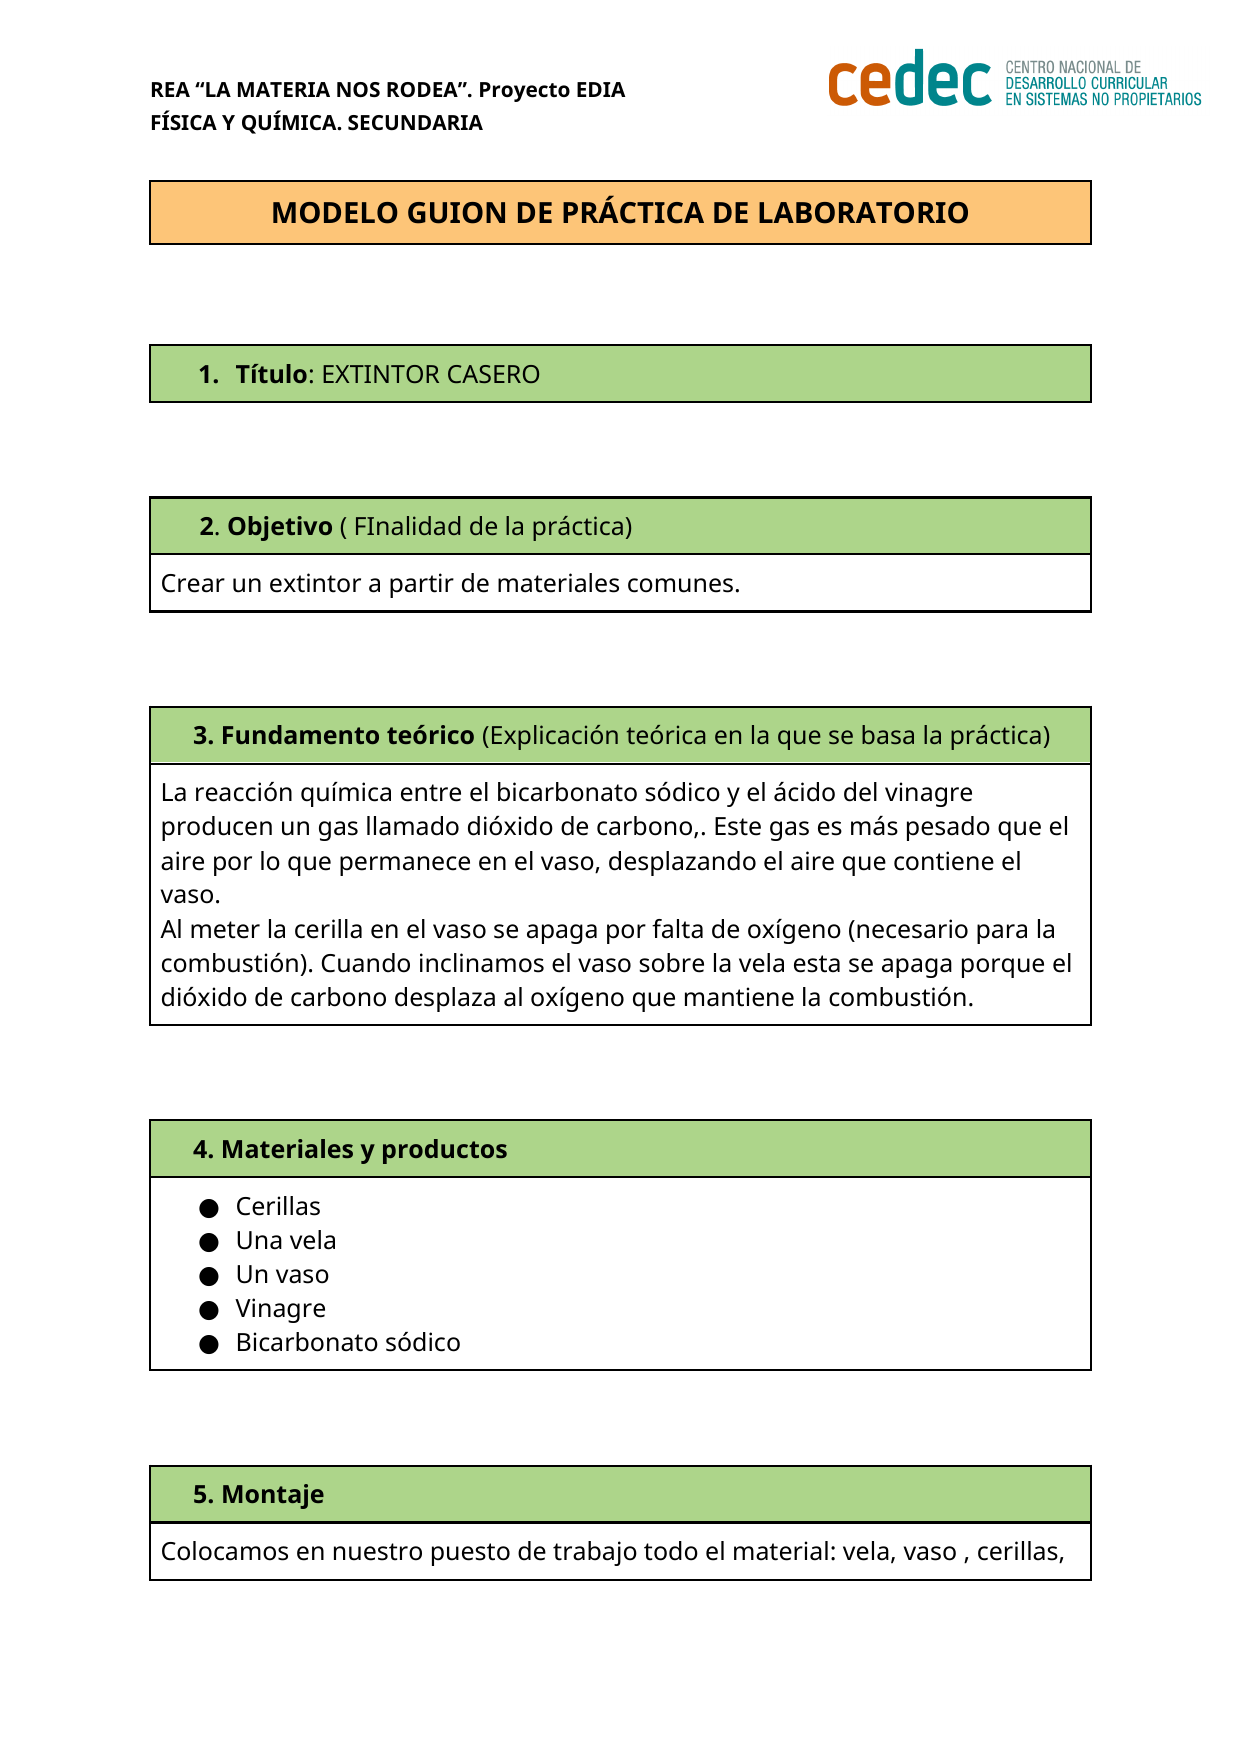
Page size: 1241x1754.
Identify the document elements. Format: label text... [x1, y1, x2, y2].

table_header Título: EXTINTOR CASERO [151, 346, 1090, 401]
table_header MODELO GUION DE PRÁCTICA DE LABORATORIO [151, 182, 1090, 243]
table_header 2. Objetivo ( FInalidad de la práctica) [151, 499, 1090, 553]
table_cell La reacción química entre el bicarbonato sódico y el ácido del vinagre producen un gas llamado dióxido de carbono,. Este gas es más pesado que el aire por lo que permanece en el vaso, desplazando el aire que contiene el vaso. Al meter la cerilla en el vaso se apaga por falta de oxígeno (necesario para la combustión). Cuando inclinamos el vaso sobre la vela esta se apaga porque el dióxido de carbono desplaza al oxígeno que mantiene la combustión. [151, 765, 1090, 1024]
table_cell Crear un extintor a partir de materiales comunes. [151, 555, 1090, 610]
table_header 3. Fundamento teórico (Explicación teórica en la que se basa la práctica) [151, 708, 1090, 762]
picture [826, 46, 1210, 116]
table_header 5. Montaje [151, 1467, 1090, 1521]
table_cell Colocamos en nuestro puesto de trabajo todo el material: vela, vaso , cerillas, [151, 1524, 1090, 1578]
table_cell Cerillas Una vela Un vaso Vinagre Bicarbonato sódico [151, 1178, 1090, 1369]
table_header 4. Materiales y productos [151, 1121, 1090, 1176]
